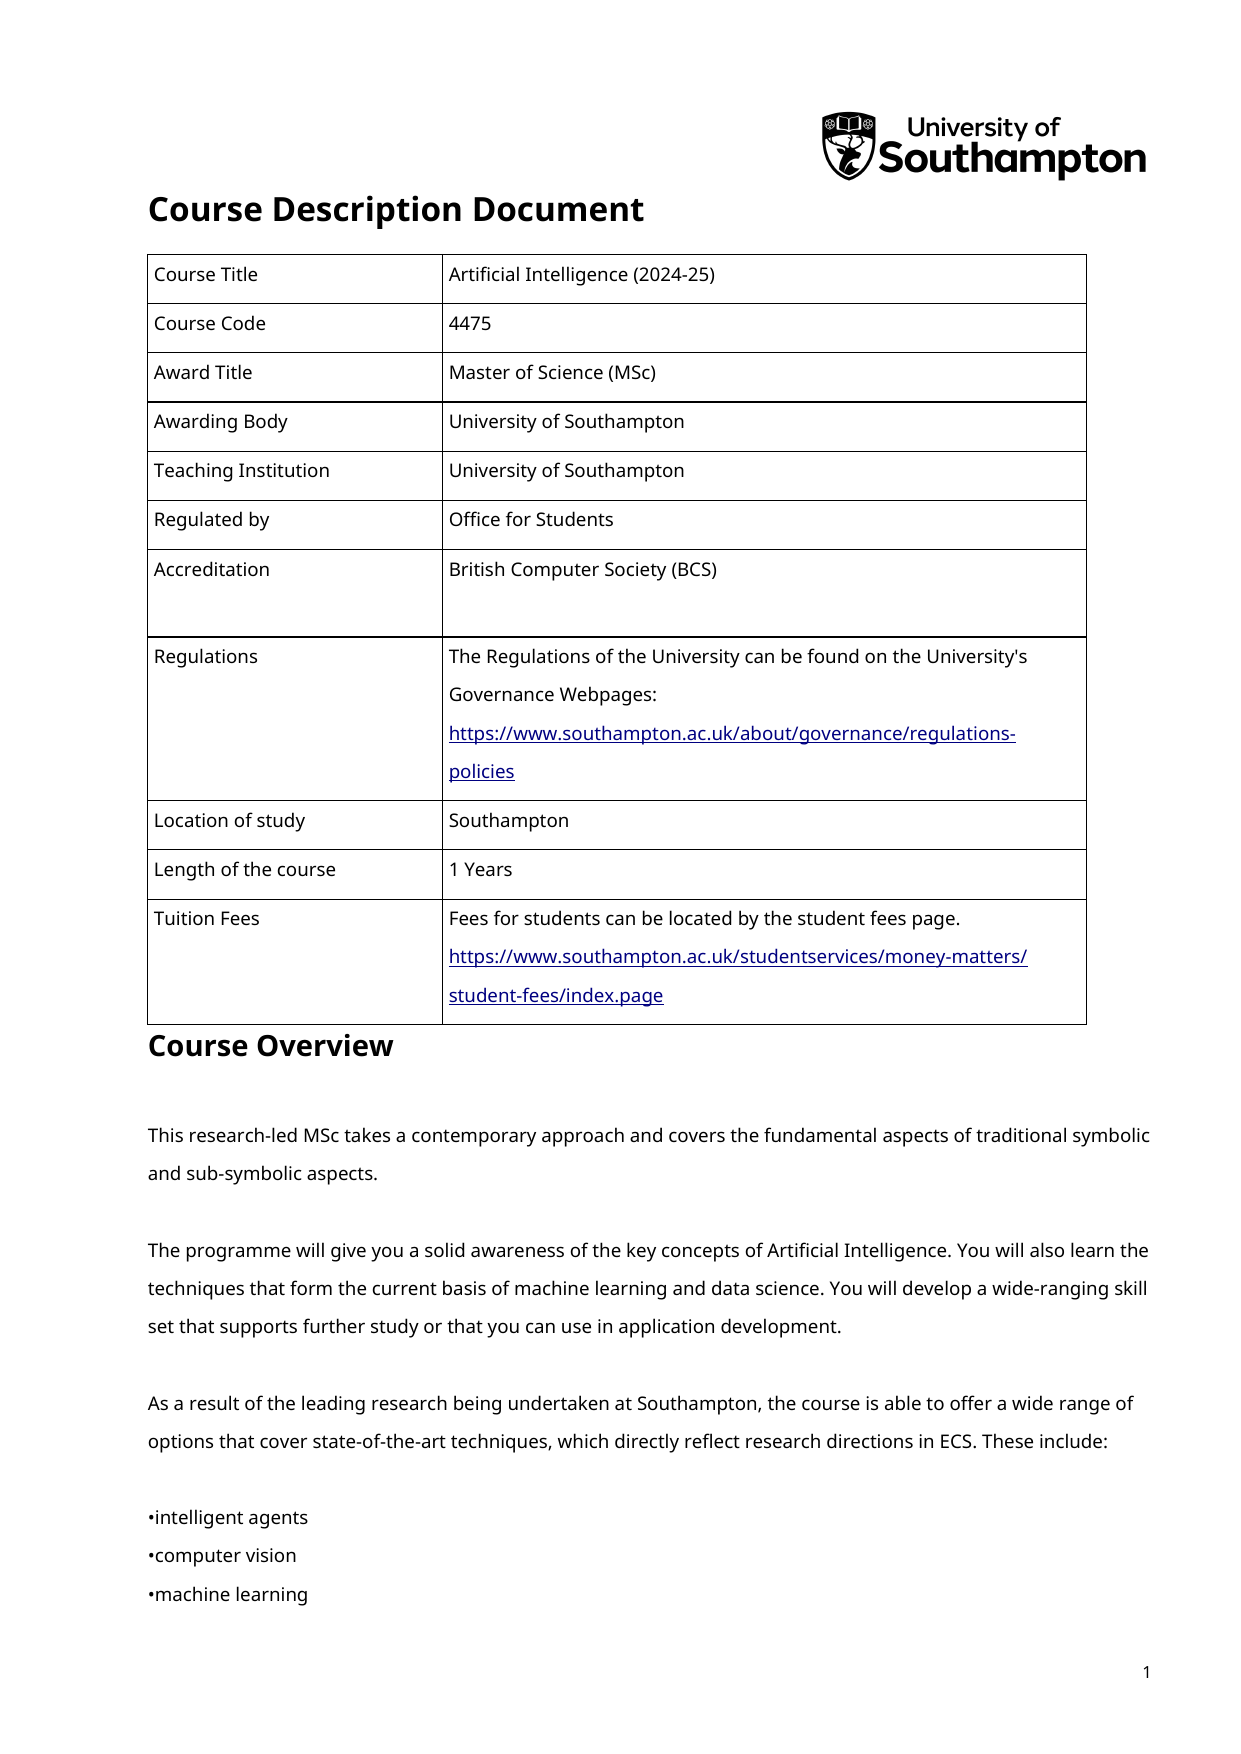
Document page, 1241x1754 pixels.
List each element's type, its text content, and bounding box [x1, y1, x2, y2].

table_cell University of Southampton [443, 452, 1086, 500]
subtitle Course Description Document [148, 186, 1152, 231]
table_cell 4475 [443, 304, 1086, 352]
table_cell Accreditation [148, 550, 442, 636]
table_cell The Regulations of the University can be found on the University's Governance Webpages: https://www.southampton.ac.uk/about/governance/regulations-policies [443, 638, 1086, 800]
text This research-led MSc takes a contemporary approach and covers the fundamental aspects of traditional symbolic and sub-symbolic aspects. The programme will give you a solid awareness of the key concepts of Artificial Intelligence. You will also learn the techniques that form the current basis of machine learning and data science. You will develop a wide-ranging skill set that supports further study or that you can use in application development. As a result of the leading research being undertaken at Southampton, the course is able to offer a wide range of options that cover state-of-the-art techniques, which directly reflect research directions in ECS. These include: •intelligent agents •computer vision •machine learning [148, 1122, 1152, 1606]
table_cell Teaching Institution [148, 452, 442, 500]
table_cell Awarding Body [148, 403, 442, 451]
subtitle Course Overview [148, 1025, 1152, 1065]
table_cell Office for Students [443, 501, 1086, 549]
table_cell Award Title [148, 353, 442, 401]
table_cell Regulated by [148, 501, 442, 549]
table_header Artificial Intelligence (2024-25) [443, 255, 1086, 303]
table_cell Location of study [148, 801, 442, 849]
table_cell University of Southampton [443, 403, 1086, 451]
table_header Course Title [148, 255, 442, 303]
table_cell Southampton [443, 801, 1086, 849]
table_cell 1 Years [443, 850, 1086, 898]
table_cell Length of the course [148, 850, 442, 898]
table_cell Fees for students can be located by the student fees page. https://www.southampton.ac.uk/studentservices/money-matters/student-fees/index.page [443, 900, 1086, 1024]
table_cell Regulations [148, 638, 442, 800]
table_cell British Computer Society (BCS) [443, 550, 1086, 636]
table_cell Course Code [148, 304, 442, 352]
table_cell Tuition Fees [148, 900, 442, 1024]
table_cell Master of Science (MSc) [443, 353, 1086, 401]
